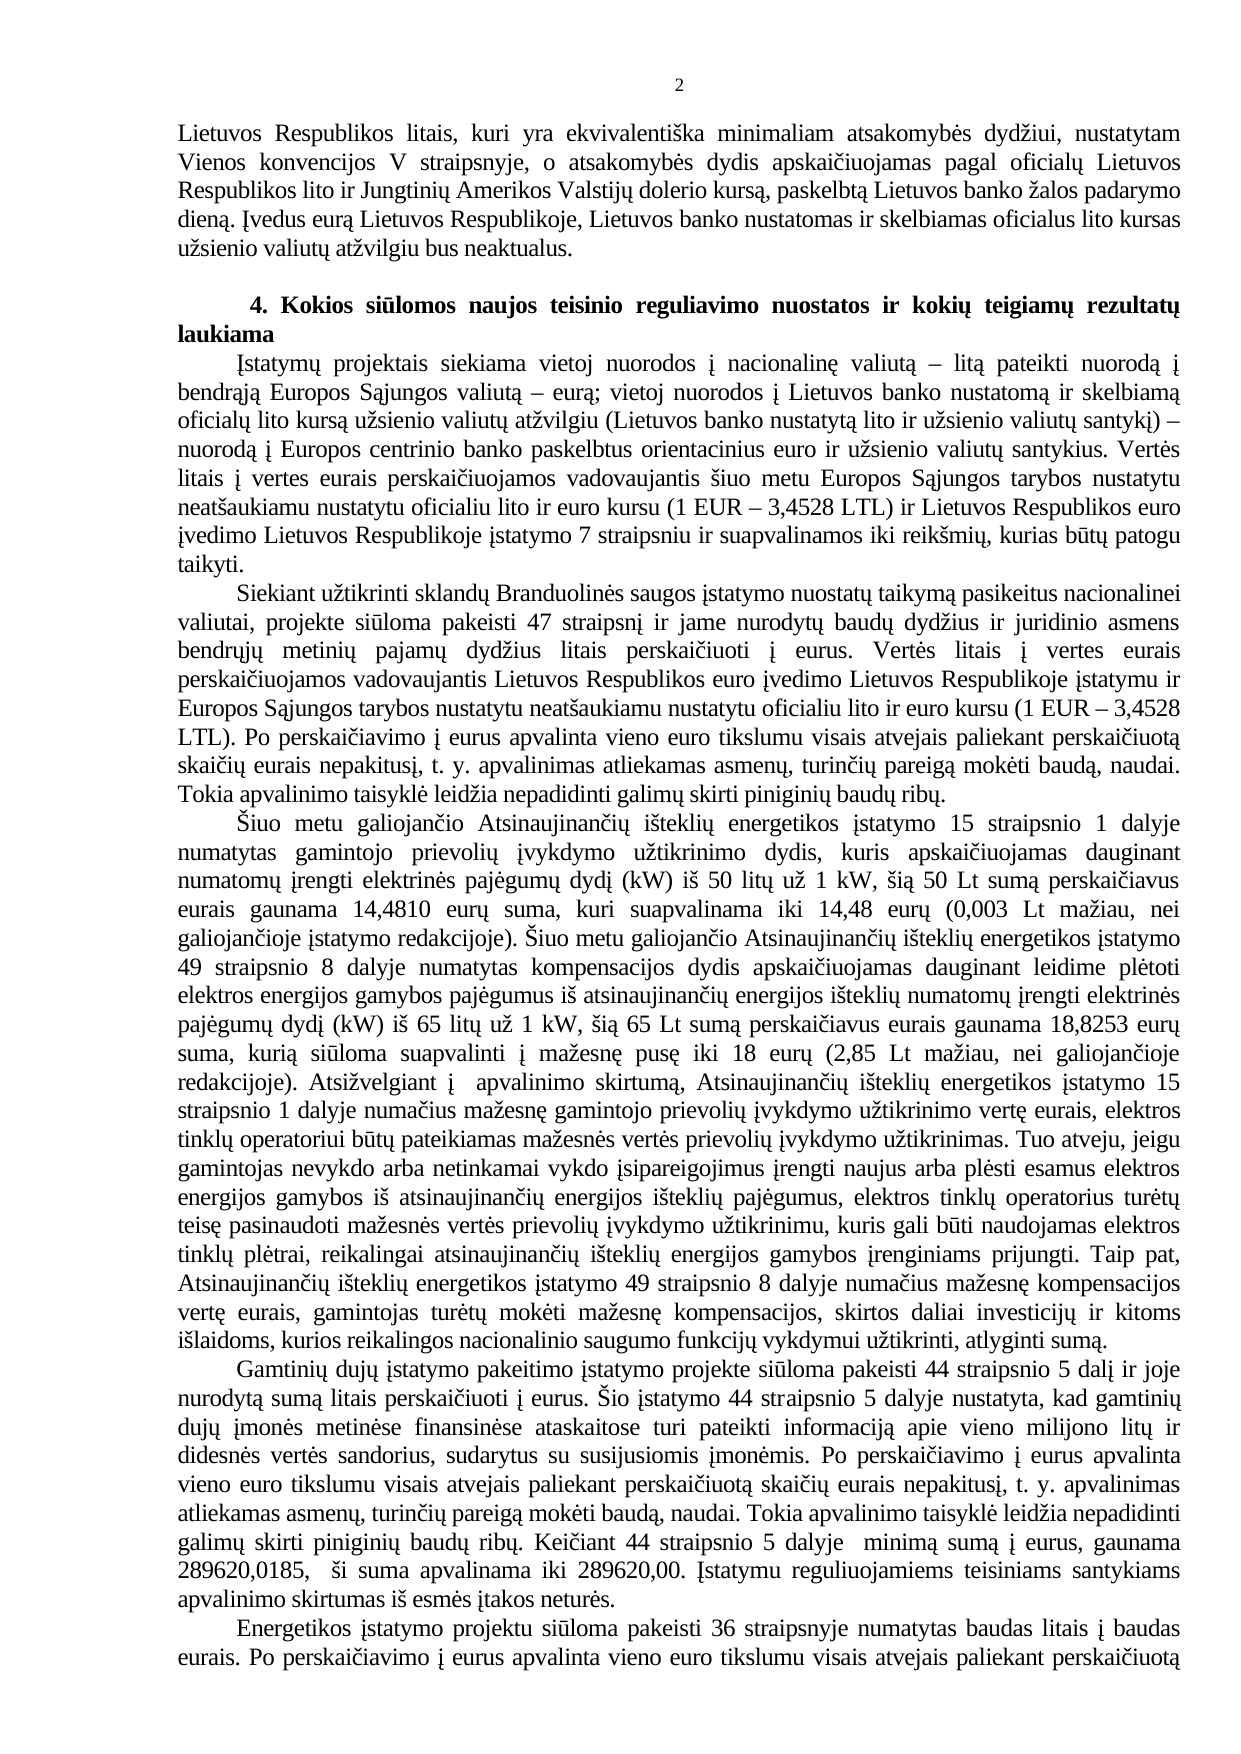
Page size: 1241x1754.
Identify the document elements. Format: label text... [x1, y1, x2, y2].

text Šiuo metu galiojančio Atsinaujinančių išteklių energetikos įstatymo 15 straipsnio 1 dalyje numatytas gamintojo prievolių įvykdymo užtikrinimo dydis, kuris apskaičiuojamas dauginant numatomų įrengti elektrinės pajėgumų dydį (kW) iš 50 litų už 1 kW, šią 50 Lt sumą perskaičiavus eurais gaunama 14,4810 eurų suma, kuri suapvalinama iki 14,48 eurų (0,003 Lt mažiau, nei galiojančioje įstatymo redakcijoje). Šiuo metu galiojančio Atsinaujinančių išteklių energetikos įstatymo 49 straipsnio 8 dalyje numatytas kompensacijos dydis apskaičiuojamas dauginant leidime plėtoti elektros energijos gamybos pajėgumus iš atsinaujinančių energijos išteklių numatomų įrengti elektrinės pajėgumų dydį (kW) iš 65 litų už 1 kW, šią 65 Lt sumą perskaičiavus eurais gaunama 18,8253 eurų suma, kurią siūloma suapvalinti į mažesnę pusę iki 18 eurų (2,85 Lt mažiau, nei galiojančioje redakcijoje). Atsižvelgiant į apvalinimo skirtumą, Atsinaujinančių išteklių energetikos įstatymo 15 straipsnio 1 dalyje numačius mažesnę gamintojo prievolių įvykdymo užtikrinimo vertę eurais, elektros tinklų operatoriui būtų pateikiamas mažesnės vertės prievolių įvykdymo užtikrinimas. Tuo atveju, jeigu gamintojas nevykdo arba netinkamai vykdo įsipareigojimus įrengti naujus arba plėsti esamus elektros energijos gamybos iš atsinaujinančių energijos išteklių pajėgumus, elektros tinklų operatorius turėtų teisę pasinaudoti mažesnės vertės prievolių įvykdymo užtikrinimu, kuris gali būti naudojamas elektros tinklų plėtrai, reikalingai atsinaujinančių išteklių energijos gamybos įrenginiams prijungti. Taip pat, Atsinaujinančių išteklių energetikos įstatymo 49 straipsnio 8 dalyje numačius mažesnę kompensacijos vertę eurais, gamintojas turėtų mokėti mažesnę kompensacijos, skirtos daliai investicijų ir kitoms išlaidoms, kurios reikalingos nacionalinio saugumo funkcijų vykdymui užtikrinti, atlyginti sumą. [177, 808, 1181, 1354]
text Įstatymų projektais siekiama vietoj nuorodos į nacionalinę valiutą – litą pateikti nuorodą į bendrąją Europos Sąjungos valiutą – eurą; vietoj nuorodos į Lietuvos banko nustatomą ir skelbiamą oficialų lito kursą užsienio valiutų atžvilgiu (Lietuvos banko nustatytą lito ir užsienio valiutų santykį) – nuorodą į Europos centrinio banko paskelbtus orientacinius euro ir užsienio valiutų santykius. Vertės litais į vertes eurais perskaičiuojamos vadovaujantis šiuo metu Europos Sąjungos tarybos nustatytu neatšaukiamu nustatytu oficialiu lito ir euro kursu (1 EUR – 3,4528 LTL) ir Lietuvos Respublikos euro įvedimo Lietuvos Respublikoje įstatymo 7 straipsniu ir suapvalinamos iki reikšmių, kurias būtų patogu taikyti. [177, 348, 1181, 578]
text Siekiant užtikrinti sklandų Branduolinės saugos įstatymo nuostatų taikymą pasikeitus nacionalinei valiutai, projekte siūloma pakeisti 47 straipsnį ir jame nurodytų baudų dydžius ir juridinio asmens bendrųjų metinių pajamų dydžius litais perskaičiuoti į eurus. Vertės litais į vertes eurais perskaičiuojamos vadovaujantis Lietuvos Respublikos euro įvedimo Lietuvos Respublikoje įstatymu ir Europos Sąjungos tarybos nustatytu neatšaukiamu nustatytu oficialiu lito ir euro kursu (1 EUR – 3,4528 LTL). Po perskaičiavimo į eurus apvalinta vieno euro tikslumu visais atvejais paliekant perskaičiuotą skaičių eurais nepakitusį, t. y. apvalinimas atliekamas asmenų, turinčių pareigą mokėti baudą, naudai. Tokia apvalinimo taisyklė leidžia nepadidinti galimų skirti piniginių baudų ribų. [177, 578, 1181, 808]
text 4. Kokios siūlomos naujos teisinio reguliavimo nuostatos ir kokių teigiamų rezultatų laukiama [177, 291, 1181, 348]
text Gamtinių dujų įstatymo pakeitimo įstatymo projekte siūloma pakeisti 44 straipsnio 5 dalį ir joje nurodytą sumą litais perskaičiuoti į eurus. Šio įstatymo 44 straipsnio 5 dalyje nustatyta, kad gamtinių dujų įmonės metinėse finansinėse ataskaitose turi pateikti informaciją apie vieno milijono litų ir didesnės vertės sandorius, sudarytus su susijusiomis įmonėmis. Po perskaičiavimo į eurus apvalinta vieno euro tikslumu visais atvejais paliekant perskaičiuotą skaičių eurais nepakitusį, t. y. apvalinimas atliekamas asmenų, turinčių pareigą mokėti baudą, naudai. Tokia apvalinimo taisyklė leidžia nepadidinti galimų skirti piniginių baudų ribų. Keičiant 44 straipsnio 5 dalyje minimą sumą į eurus, gaunama 289620,0185, ši suma apvalinama iki 289620,00. Įstatymu reguliuojamiems teisiniams santykiams apvalinimo skirtumas iš esmės įtakos neturės. [177, 1354, 1181, 1613]
text Lietuvos Respublikos litais, kuri yra ekvivalentiška minimaliam atsakomybės dydžiui, nustatytam Vienos konvencijos V straipsnyje, o atsakomybės dydis apskaičiuojamas pagal oficialų Lietuvos Respublikos lito ir Jungtinių Amerikos Valstijų dolerio kursą, paskelbtą Lietuvos banko žalos padarymo dieną. Įvedus eurą Lietuvos Respublikoje, Lietuvos banko nustatomas ir skelbiamas oficialus lito kursas užsienio valiutų atžvilgiu bus neaktualus. [177, 118, 1181, 262]
text Energetikos įstatymo projektu siūloma pakeisti 36 straipsnyje numatytas baudas litais į baudas eurais. Po perskaičiavimo į eurus apvalinta vieno euro tikslumu visais atvejais paliekant perskaičiuotą [177, 1613, 1181, 1671]
